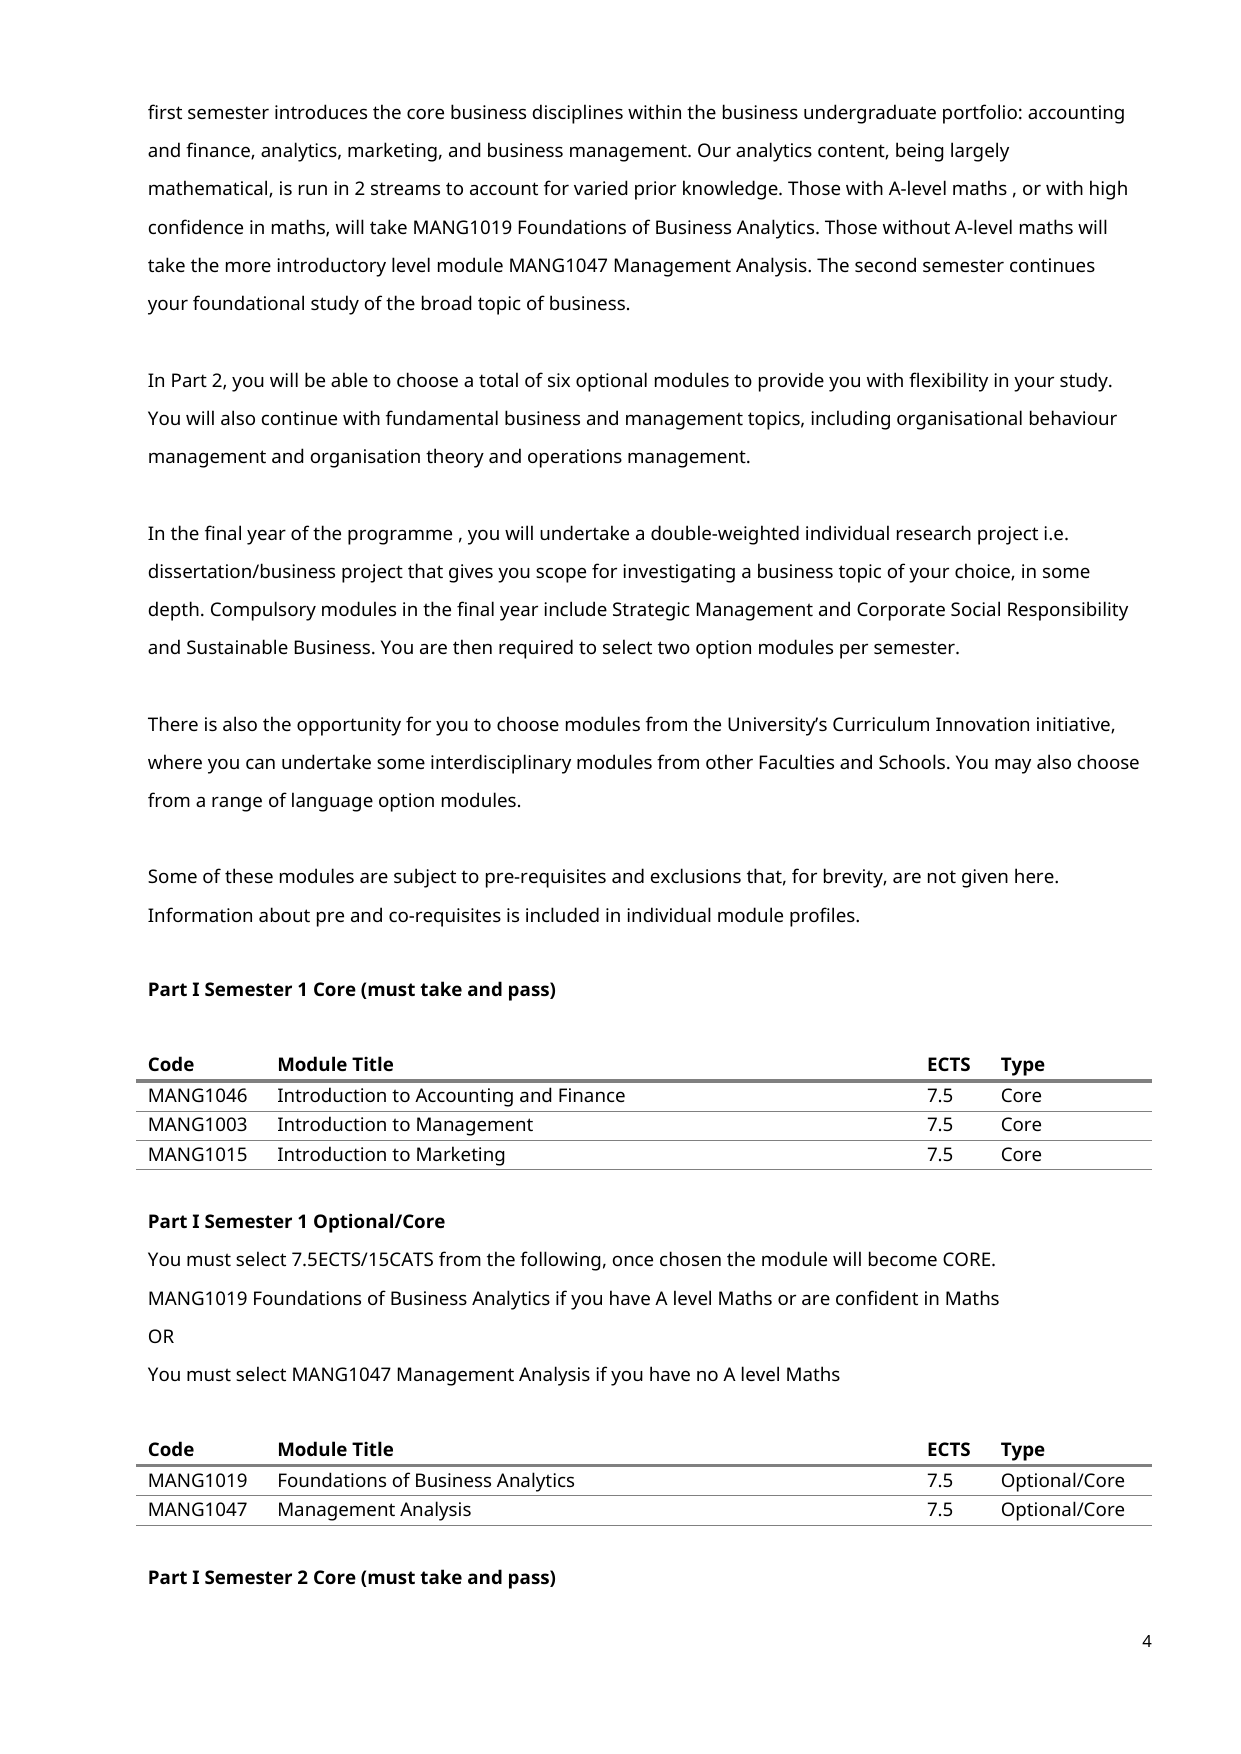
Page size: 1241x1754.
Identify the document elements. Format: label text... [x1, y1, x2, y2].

table_cell Foundations of Business Analytics [266, 1467, 916, 1495]
table_cell Introduction to Marketing [266, 1141, 916, 1169]
table_cell MANG1046 [136, 1083, 266, 1111]
table_cell ECTS [916, 1436, 989, 1464]
table_cell MANG1015 [136, 1141, 266, 1169]
table_cell Part I Semester 1 Optional/Core You must select 7.5ECTS/15CATS from the following, once chosen the module will become CORE. MANG1019 Foundations of Business Analytics if you have A level Maths or are confident in Maths OR You must select MANG1047 Management Analysis if you have no A level Maths [136, 1170, 1152, 1436]
table_cell Optional/Core [989, 1496, 1152, 1525]
table_cell 7.5 [916, 1112, 989, 1140]
table_cell Part I Semester 2 Core (must take and pass) [136, 1526, 1152, 1600]
table_cell 7.5 [916, 1496, 989, 1525]
table_header first semester introduces the core business disciplines within the business undergraduate portfolio: accounting and finance, analytics, marketing, and business management. Our analytics content, being largely mathematical, is run in 2 streams to account for varied prior knowledge. Those with A-level maths , or with high confidence in maths, will take MANG1019 Foundations of Business Analytics. Those without A-level maths will take the more introductory level module MANG1047 Management Analysis. The second semester continues your foundational study of the broad topic of business. In Part 2, you will be able to choose a total of six optional modules to provide you with flexibility in your study. You will also continue with fundamental business and management topics, including organisational behaviour management and organisation theory and operations management. In the final year of the programme , you will undertake a double-weighted individual research project i.e. dissertation/business project that gives you scope for investigating a business topic of your choice, in some depth. Compulsory modules in the final year include Strategic Management and Corporate Social Responsibility and Sustainable Business. You are then required to select two option modules per semester. There is also the opportunity for you to choose modules from the University’s Curriculum Innovation initiative, where you can undertake some interdisciplinary modules from other Faculties and Schools. You may also choose from a range of language option modules. Some of these modules are subject to pre-requisites and exclusions that, for brevity, are not given here. Information about pre and co-requisites is included in individual module profiles. [136, 99, 1152, 938]
table_cell Module Title [266, 1051, 916, 1079]
table_cell Code [136, 1436, 266, 1464]
table_cell Type [989, 1051, 1152, 1079]
table_cell Management Analysis [266, 1496, 916, 1525]
table_cell 7.5 [916, 1141, 989, 1169]
table_cell Optional/Core [989, 1467, 1152, 1495]
table_cell MANG1047 [136, 1496, 266, 1525]
table_cell Code [136, 1051, 266, 1079]
table_cell Core [989, 1112, 1152, 1140]
table_cell ECTS [916, 1051, 989, 1079]
table_cell Type [989, 1436, 1152, 1464]
table_cell Core [989, 1083, 1152, 1111]
table_cell Introduction to Management [266, 1112, 916, 1140]
table_cell Core [989, 1141, 1152, 1169]
table_cell 7.5 [916, 1083, 989, 1111]
table_cell Part I Semester 1 Core (must take and pass) [136, 938, 1152, 1051]
table_cell MANG1003 [136, 1112, 266, 1140]
table_cell 7.5 [916, 1467, 989, 1495]
table_cell MANG1019 [136, 1467, 266, 1495]
table_cell Module Title [266, 1436, 916, 1464]
table_cell Introduction to Accounting and Finance [266, 1083, 916, 1111]
